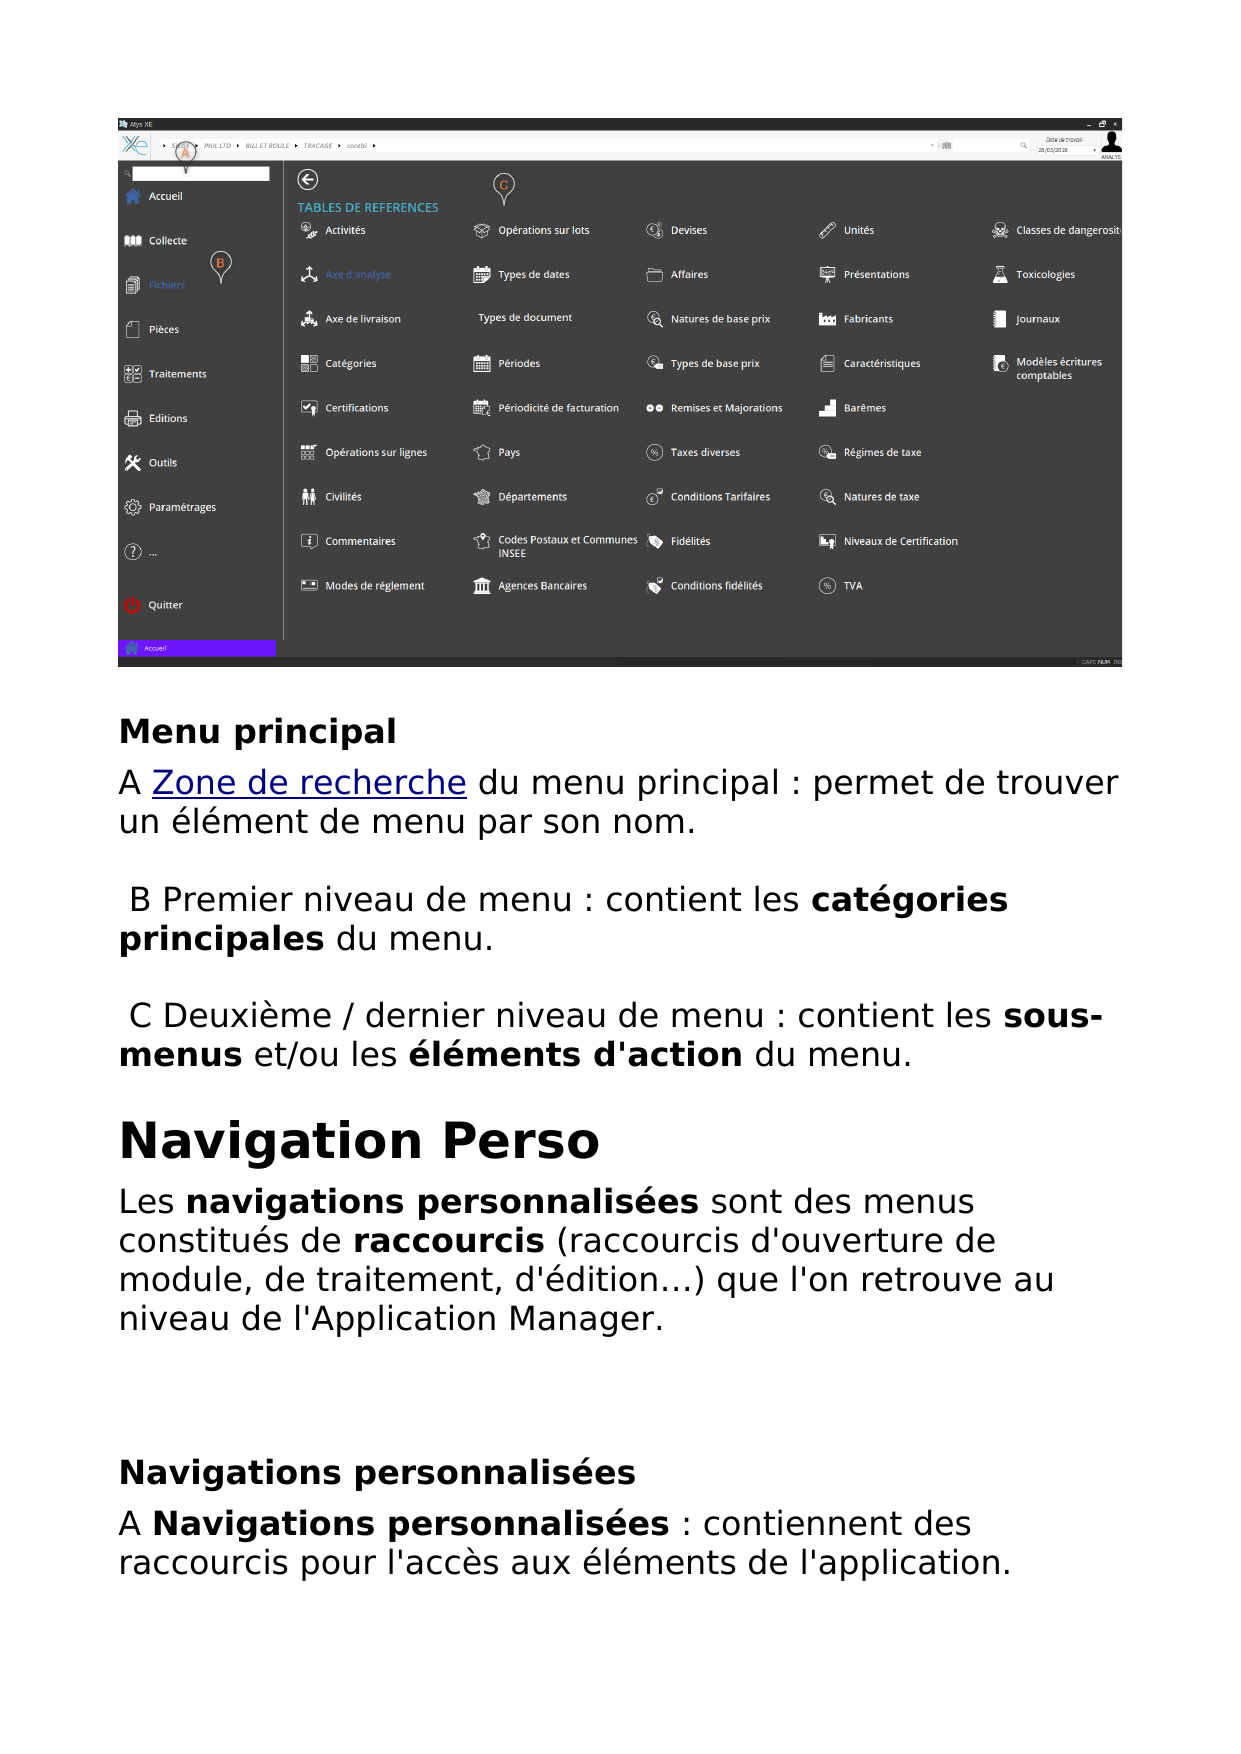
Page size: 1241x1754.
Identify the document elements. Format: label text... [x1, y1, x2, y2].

picture [118, 118, 1123, 667]
subtitle Navigation Perso [118, 1112, 1122, 1170]
subtitle Menu principal [118, 712, 1122, 751]
text A Zone de recherche du menu principal : permet de trouver un élément de menu par son nom. B Premier niveau de menu : contient les catégories principales du menu. C Deuxième / dernier niveau de menu : contient les sous-menus et/ou les éléments d'action du menu. [118, 764, 1122, 1075]
text A Navigations personnalisées : contiennent des raccourcis pour l'accès aux éléments de l'application. [118, 1505, 1122, 1621]
text Les navigations personnalisées sont des menus constitués de raccourcis (raccourcis d'ouverture de module, de traitement, d'édition…) que l'on retrouve au niveau de l'Application Manager. [118, 1183, 1122, 1416]
subtitle Navigations personnalisées [118, 1453, 1122, 1492]
